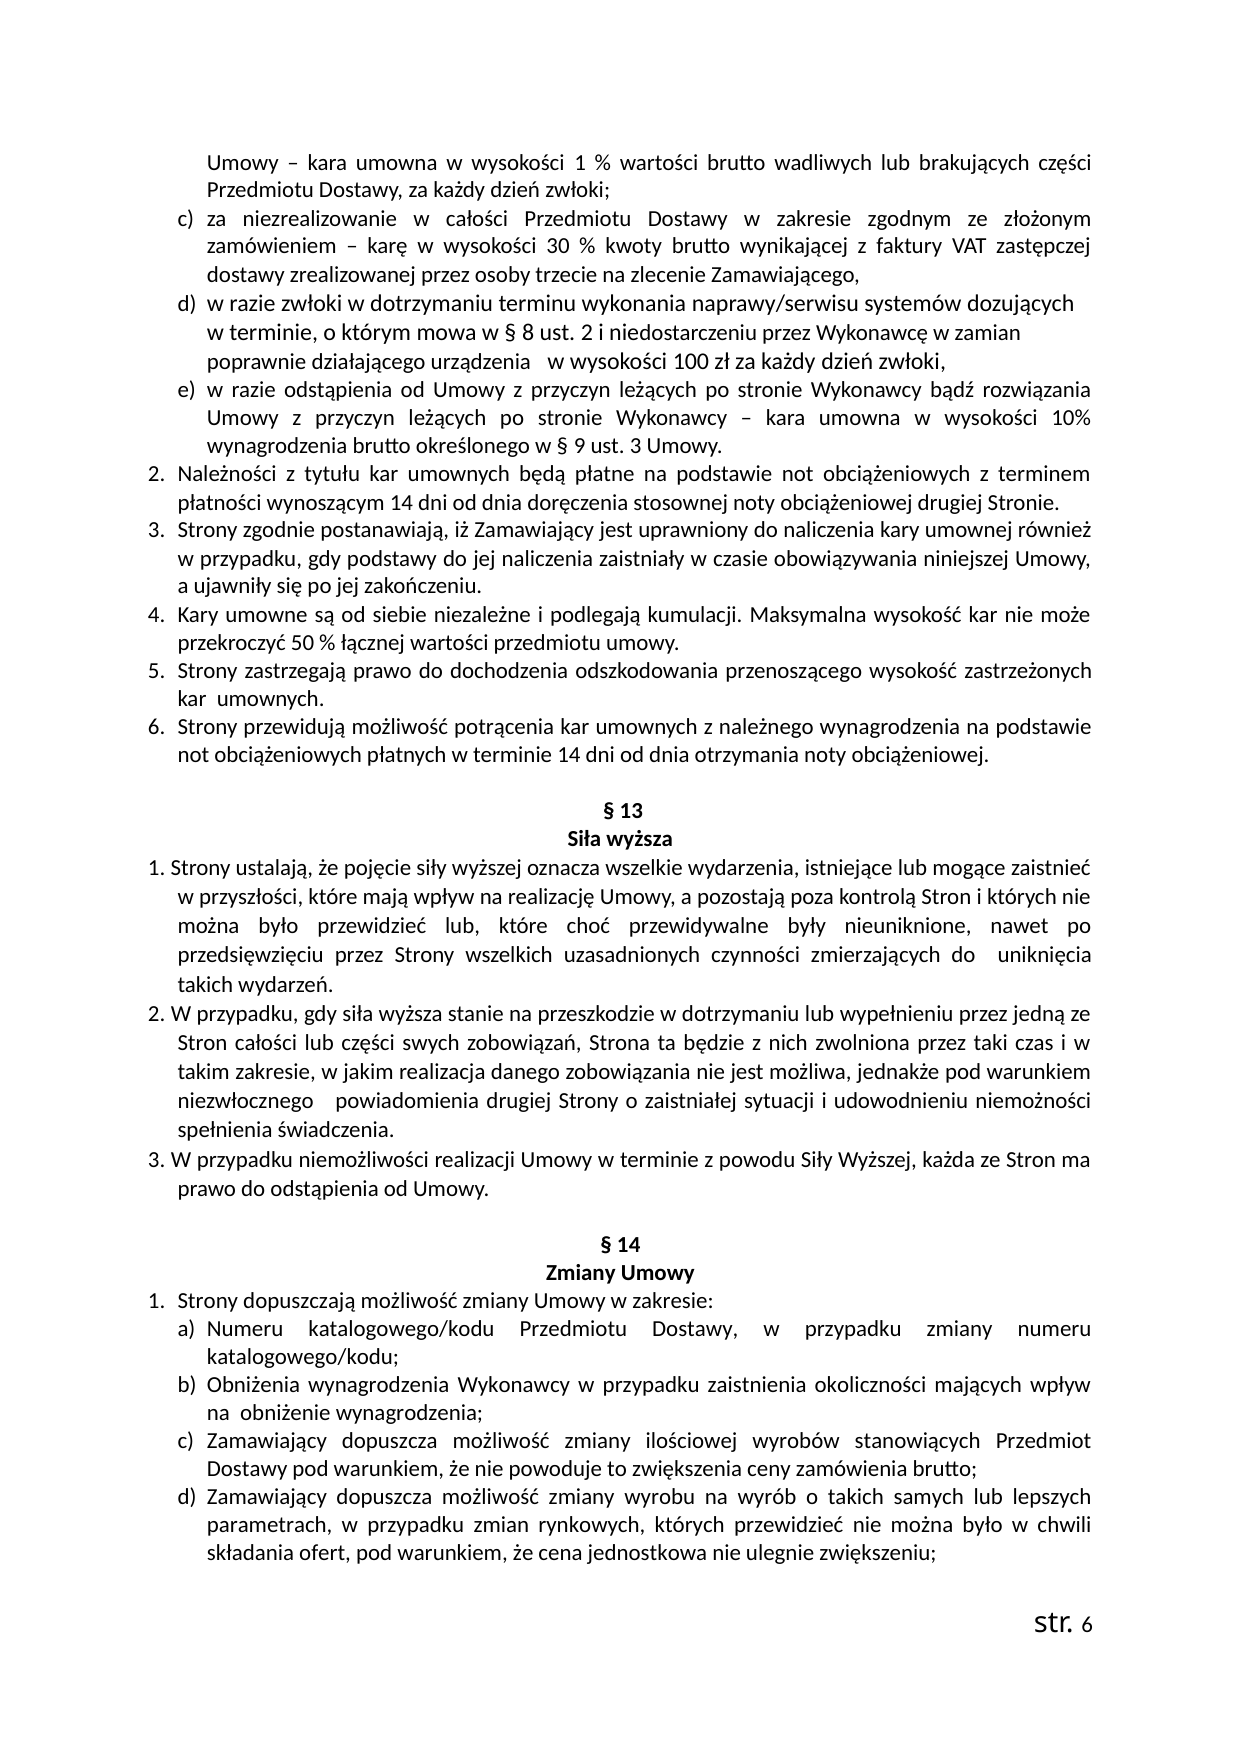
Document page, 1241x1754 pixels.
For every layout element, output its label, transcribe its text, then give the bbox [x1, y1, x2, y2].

text 1. Strony ustalają, że pojęcie siły wyższej oznacza wszelkie wydarzenia, istniejące lub mogące zaistnieć w przyszłości, które mają wpływ na realizację Umowy, a pozostają poza kontrolą Stron i których nie można było przewidzieć lub, które choć przewidywalne były nieuniknione, nawet po przedsięwzięciu przez Strony wszelkich uzasadnionych czynności zmierzających do uniknięcia takich wydarzeń. [148, 852, 1093, 998]
list Zamawiający dopuszcza możliwość zmiany wyrobu na wyrób o takich samych lub lepszych parametrach, w przypadku zmian rynkowych, których przewidzieć nie można było w chwili składania ofert, pod warunkiem, że cena jednostkowa nie ulegnie zwiększeniu; [177, 1482, 1093, 1566]
list Należności z tytułu kar umownych będą płatne na podstawie not obciążeniowych z terminem płatności wynoszącym 14 dni od dnia doręczenia stosownej noty obciążeniowej drugiej Stronie. [148, 459, 1093, 516]
text 3. W przypadku niemożliwości realizacji Umowy w terminie z powodu Siły Wyższej, każda ze Stron ma prawo do odstąpienia od Umowy. [148, 1143, 1093, 1202]
list Strony zastrzegają prawo do dochodzenia odszkodowania przenoszącego wysokość zastrzeżonych kar umownych. [148, 656, 1093, 712]
text 2. W przypadku, gdy siła wyższa stanie na przeszkodzie w dotrzymaniu lub wypełnieniu przez jedną ze Stron całości lub części swych zobowiązań, Strona ta będzie z nich zwolniona przez taki czas i w takim zakresie, w jakim realizacja danego zobowiązania nie jest możliwa, jednakże pod warunkiem niezwłocznego powiadomienia drugiej Strony o zaistniałej sytuacji i udowodnieniu niemożności spełnienia świadczenia. [148, 998, 1093, 1143]
list Kary umowne są od siebie niezależne i podlegają kumulacji. Maksymalna wysokość kar nie może przekroczyć 50 % łącznej wartości przedmiotu umowy. [148, 600, 1093, 656]
list Numeru katalogowego/kodu Przedmiotu Dostawy, w przypadku zmiany numeru katalogowego/kodu; [177, 1314, 1093, 1370]
text § 14 [148, 1230, 1093, 1258]
list w razie odstąpienia od Umowy z przyczyn leżących po stronie Wykonawcy bądź rozwiązania Umowy z przyczyn leżących po stronie Wykonawcy – kara umowna w wysokości 10% wynagrodzenia brutto określonego w § 9 ust. 3 Umowy. [177, 376, 1093, 459]
text Siła wyższa [148, 824, 1093, 852]
list w razie zwłoki w dotrzymaniu terminu wykonania naprawy/serwisu systemów dozujących w terminie, o którym mowa w § 8 ust. 2 i niedostarczeniu przez Wykonawcę w zamian poprawnie działającego urządzenia w wysokości 100 zł za każdy dzień zwłoki, [177, 288, 1093, 376]
list Zamawiający dopuszcza możliwość zmiany ilościowej wyrobów stanowiących Przedmiot Dostawy pod warunkiem, że nie powoduje to zwiększenia ceny zamówienia brutto; [177, 1426, 1093, 1482]
list Strony zgodnie postanawiają, iż Zamawiający jest uprawniony do naliczenia kary umownej również w przypadku, gdy podstawy do jej naliczenia zaistniały w czasie obowiązywania niniejszej Umowy, a ujawniły się po jej zakończeniu. [148, 516, 1093, 600]
list Strony przewidują możliwość potrącenia kar umownych z należnego wynagrodzenia na podstawie not obciążeniowych płatnych w terminie 14 dni od dnia otrzymania noty obciążeniowej. [148, 712, 1093, 768]
list Strony dopuszczają możliwość zmiany Umowy w zakresie: [148, 1286, 1093, 1314]
list za niezrealizowanie w całości Przedmiotu Dostawy w zakresie zgodnym ze złożonym zamówieniem – karę w wysokości 30 % kwoty brutto wynikającej z faktury VAT zastępczej dostawy zrealizowanej przez osoby trzecie na zlecenie Zamawiającego, [177, 204, 1093, 288]
text Zmiany Umowy [148, 1258, 1093, 1286]
list Umowy – kara umowna w wysokości 1 % wartości brutto wadliwych lub brakujących części Przedmiotu Dostawy, za każdy dzień zwłoki; [177, 148, 1093, 204]
text § 13 [148, 796, 1093, 824]
list Obniżenia wynagrodzenia Wykonawcy w przypadku zaistnienia okoliczności mających wpływ na obniżenie wynagrodzenia; [177, 1370, 1093, 1426]
